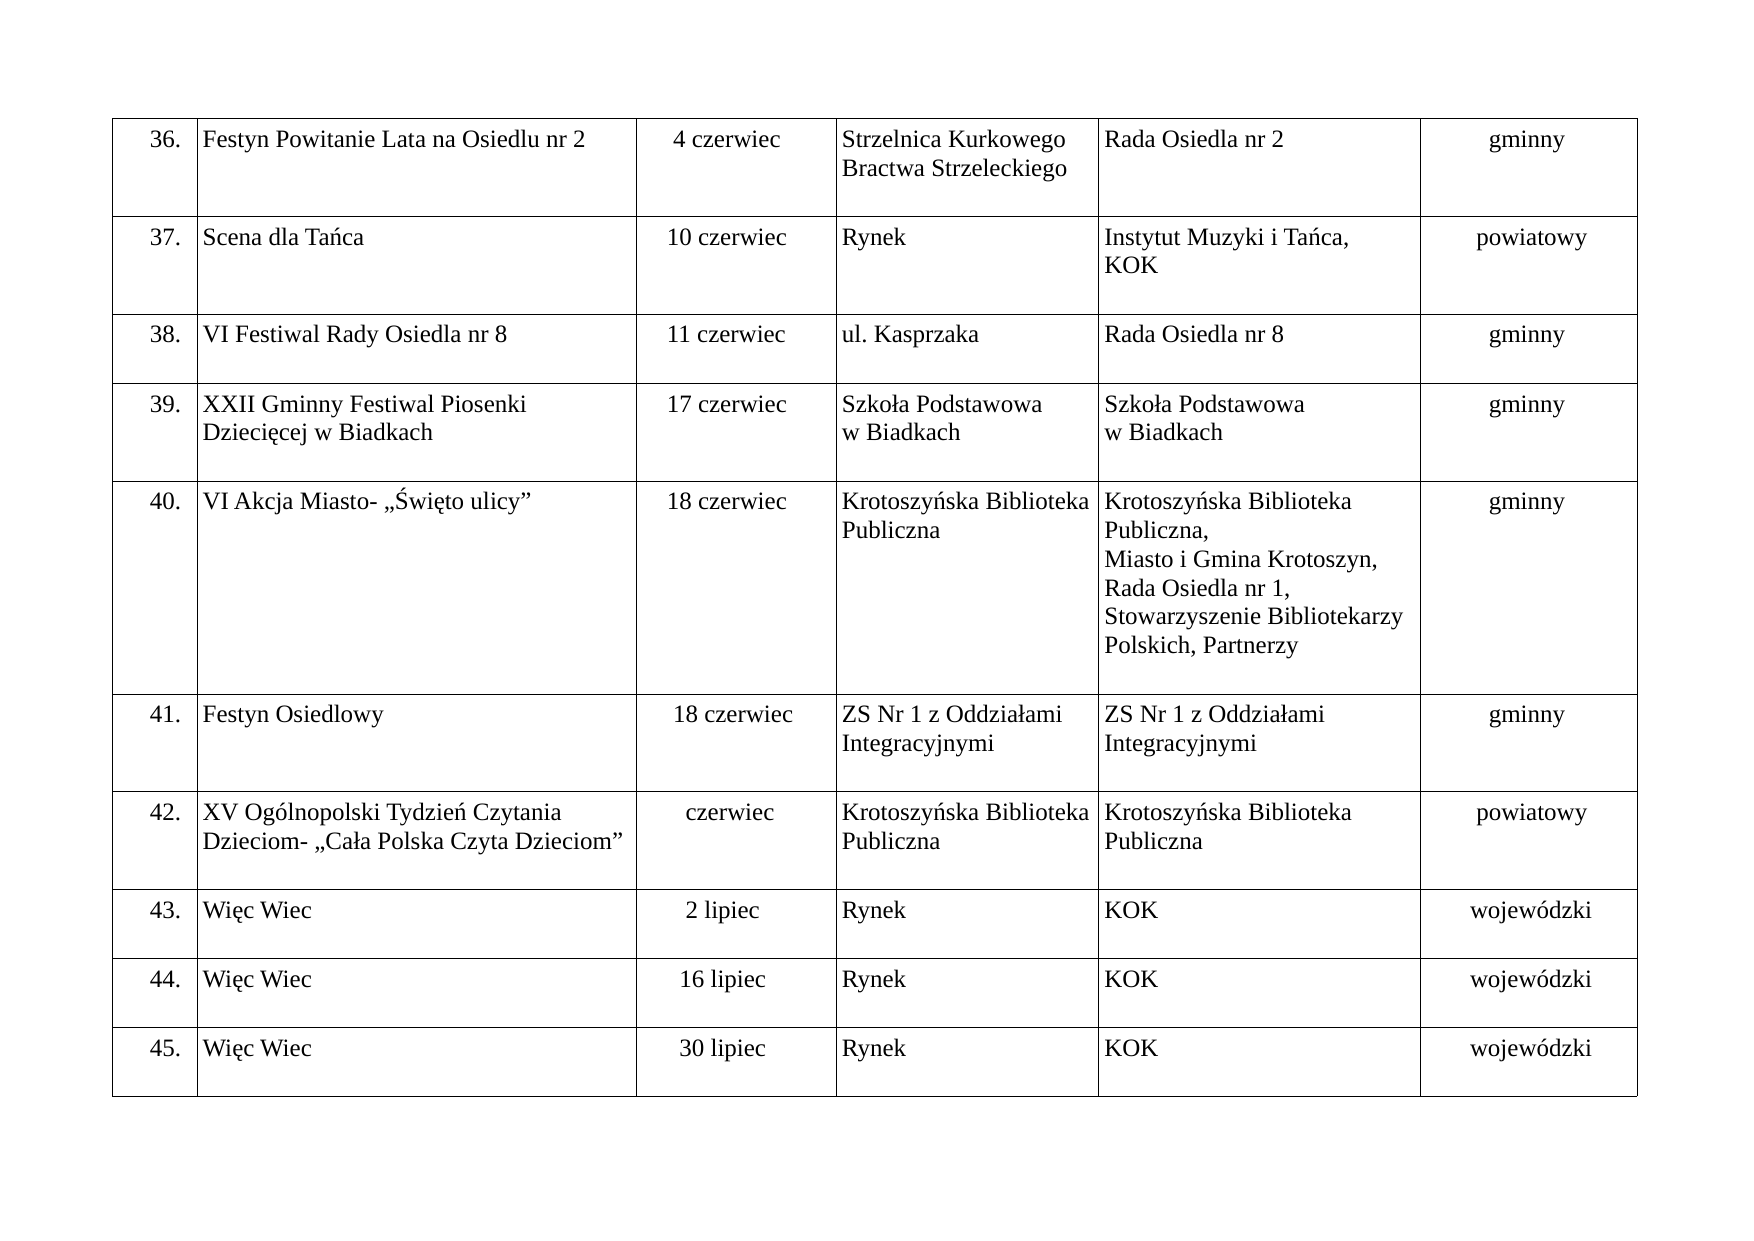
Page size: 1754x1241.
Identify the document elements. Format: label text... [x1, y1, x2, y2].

table_cell Więc Wiec [198, 890, 636, 958]
table_cell Krotoszyńska Biblioteka Publiczna [837, 482, 1098, 693]
table_cell gminny [1421, 482, 1637, 693]
table_cell 42. [113, 792, 197, 889]
table_cell gminny [1421, 119, 1637, 216]
table_cell wojewódzki [1421, 1028, 1637, 1096]
table_cell gminny [1421, 384, 1637, 481]
table_cell 45. [113, 1028, 197, 1096]
table_cell powiatowy [1421, 217, 1637, 314]
table_cell 37. [113, 217, 197, 314]
table_cell 18 czerwiec [637, 482, 836, 693]
table_cell Rynek [837, 959, 1098, 1027]
table_cell 11 czerwiec [637, 315, 836, 383]
table_cell Szkoła Podstawowa w Biadkach [1099, 384, 1420, 481]
table_cell 10 czerwiec [637, 217, 836, 314]
table_cell gminny [1421, 315, 1637, 383]
table_cell Krotoszyńska Biblioteka Publiczna, Miasto i Gmina Krotoszyn, Rada Osiedla nr 1, Stowarzyszenie Bibliotekarzy Polskich, Partnerzy [1099, 482, 1420, 693]
table_cell Festyn Osiedlowy [198, 695, 636, 791]
table_cell KOK [1099, 890, 1420, 958]
table_cell gminny [1421, 695, 1637, 791]
table_cell wojewódzki [1421, 890, 1637, 958]
table_cell VI Akcja Miasto- „Święto ulicy” [198, 482, 636, 693]
table_cell Rynek [837, 217, 1098, 314]
table_cell 4 czerwiec [637, 119, 836, 216]
table_cell Rynek [837, 1028, 1098, 1096]
table_cell 36. [113, 119, 197, 216]
table_cell 41. [113, 695, 197, 791]
table_cell 39. [113, 384, 197, 481]
table_cell Strzelnica Kurkowego Bractwa Strzeleckiego [837, 119, 1098, 216]
table_cell 17 czerwiec [637, 384, 836, 481]
table_cell 43. [113, 890, 197, 958]
table_cell czerwiec [637, 792, 836, 889]
table_cell Rada Osiedla nr 2 [1099, 119, 1420, 216]
table_cell XXII Gminny Festiwal Piosenki Dziecięcej w Biadkach [198, 384, 636, 481]
table_cell KOK [1099, 1028, 1420, 1096]
table_cell ZS Nr 1 z Oddziałami Integracyjnymi [1099, 695, 1420, 791]
table_cell XV Ogólnopolski Tydzień Czytania Dzieciom- „Cała Polska Czyta Dzieciom” [198, 792, 636, 889]
table_cell Rada Osiedla nr 8 [1099, 315, 1420, 383]
table_cell Scena dla Tańca [198, 217, 636, 314]
table_cell Festyn Powitanie Lata na Osiedlu nr 2 [198, 119, 636, 216]
table_cell 30 lipiec [637, 1028, 836, 1096]
table_cell powiatowy [1421, 792, 1637, 889]
table_cell 44. [113, 959, 197, 1027]
table_cell Rynek [837, 890, 1098, 958]
table_cell Więc Wiec [198, 959, 636, 1027]
table_cell 18 czerwiec [637, 695, 836, 791]
table_cell Więc Wiec [198, 1028, 636, 1096]
table_cell KOK [1099, 959, 1420, 1027]
table_cell VI Festiwal Rady Osiedla nr 8 [198, 315, 636, 383]
table_cell ZS Nr 1 z Oddziałami Integracyjnymi [837, 695, 1098, 791]
table_cell Krotoszyńska Biblioteka Publiczna [1099, 792, 1420, 889]
table_cell 2 lipiec [637, 890, 836, 958]
table_cell Szkoła Podstawowa w Biadkach [837, 384, 1098, 481]
table_cell ul. Kasprzaka [837, 315, 1098, 383]
table_cell Krotoszyńska Biblioteka Publiczna [837, 792, 1098, 889]
table_cell 16 lipiec [637, 959, 836, 1027]
table_cell Instytut Muzyki i Tańca, KOK [1099, 217, 1420, 314]
table_cell 40. [113, 482, 197, 693]
table_cell 38. [113, 315, 197, 383]
table_cell wojewódzki [1421, 959, 1637, 1027]
